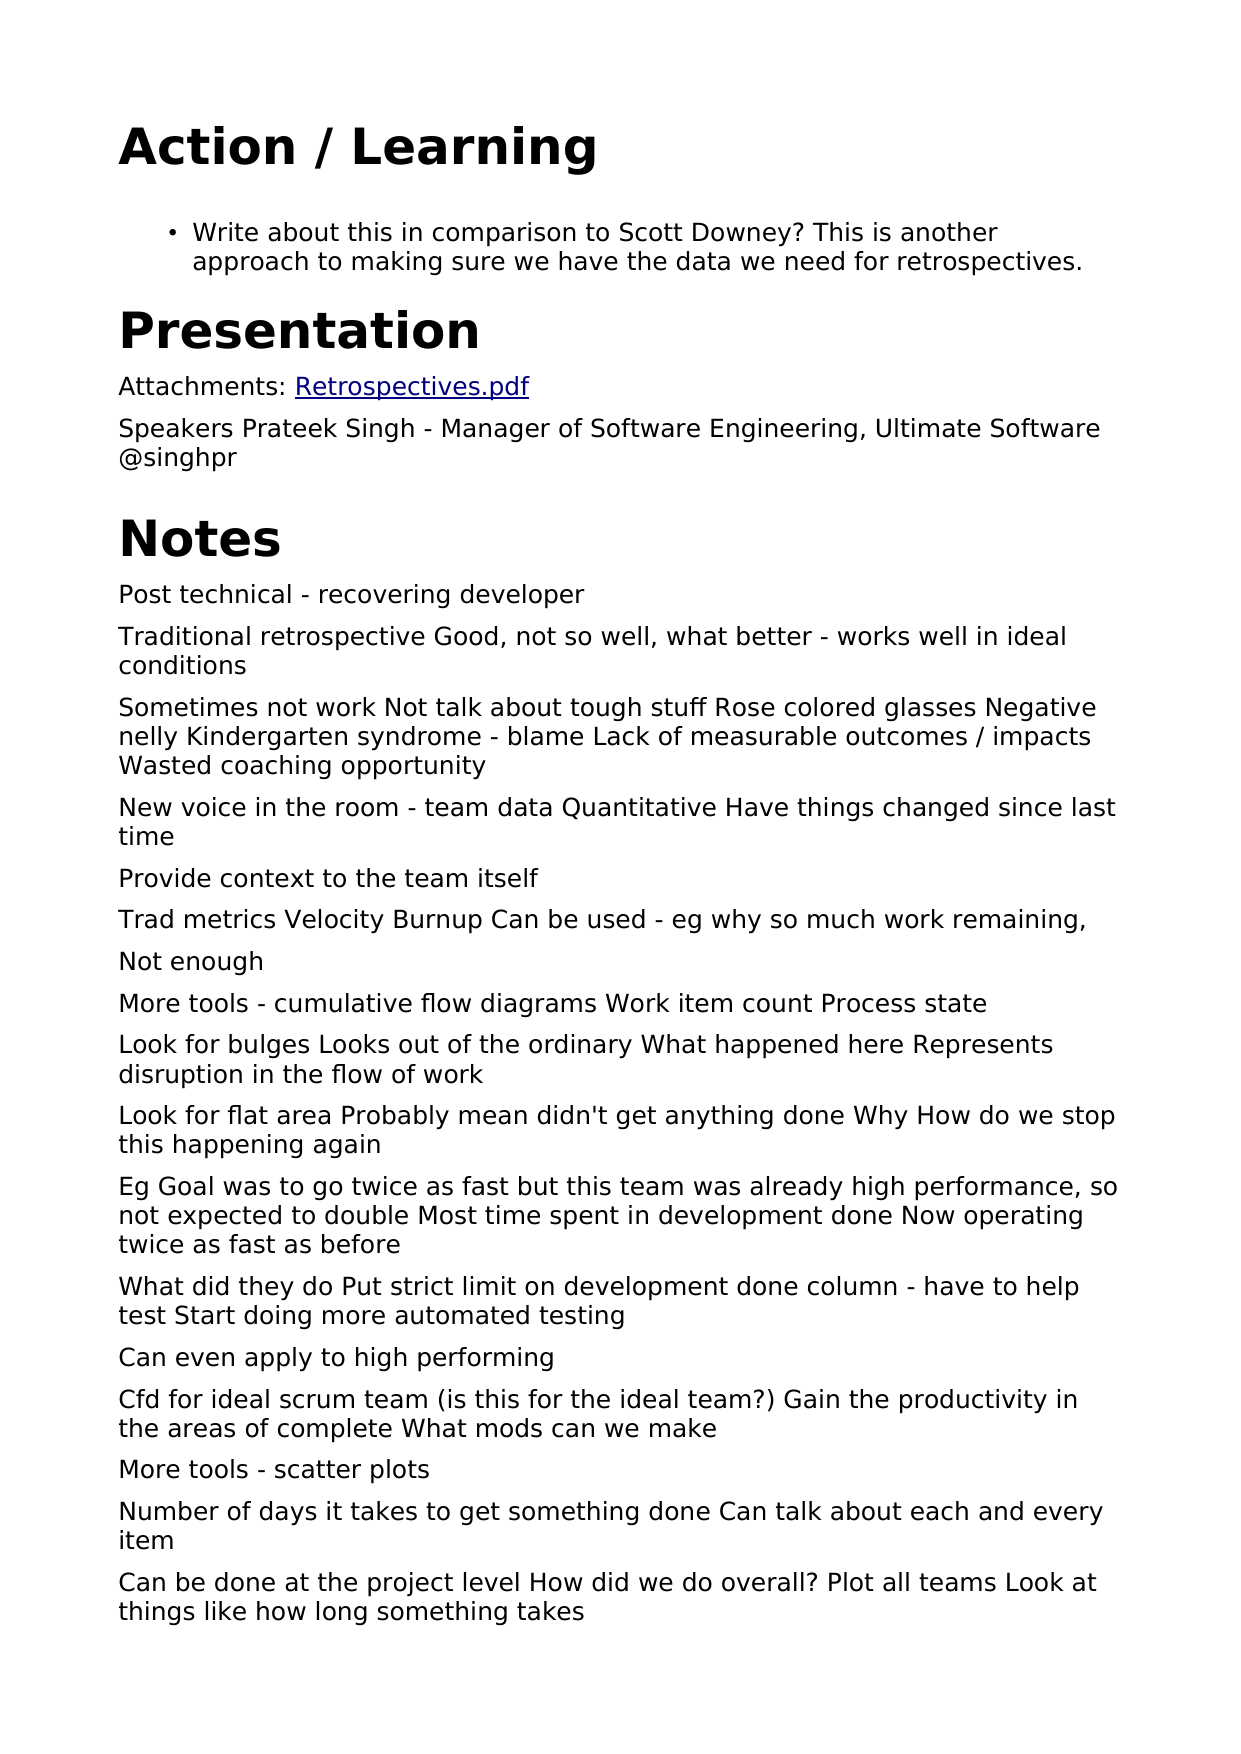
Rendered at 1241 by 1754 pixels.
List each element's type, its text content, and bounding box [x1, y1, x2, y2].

subtitle Notes [118, 510, 1122, 568]
text Sometimes not work Not talk about tough stuff Rose colored glasses Negative nelly Kindergarten syndrome - blame Lack of measurable outcomes / impacts Wasted coaching opportunity [118, 693, 1122, 781]
text More tools - cumulative flow diagrams Work item count Process state [118, 989, 1122, 1018]
subtitle Presentation [118, 302, 1122, 360]
text Post technical - recovering developer [118, 581, 1122, 610]
text What did they do Put strict limit on development done column - have to help test Start doing more automated testing [118, 1272, 1122, 1331]
text Number of days it takes to get something done Can talk about each and every item [118, 1497, 1122, 1556]
text Speakers Prateek Singh - Manager of Software Engineering, Ultimate Software @singhpr [118, 414, 1122, 472]
text More tools - scatter plots [118, 1456, 1122, 1485]
text Cfd for ideal scrum team (is this for the ideal team?) Gain the productivity in the areas of complete What mods can we make [118, 1385, 1122, 1443]
text Can even apply to high performing [118, 1343, 1122, 1372]
text Not enough [118, 947, 1122, 976]
text Look for bulges Looks out of the ordinary What happened here Represents disruption in the flow of work [118, 1031, 1122, 1089]
text Provide context to the team itself [118, 864, 1122, 893]
subtitle Action / Learning [118, 118, 1122, 176]
text Trad metrics Velocity Burnup Can be used - eg why so much work remaining, [118, 906, 1122, 935]
text New voice in the room - team data Quantitative Have things changed since last time [118, 793, 1122, 851]
text Traditional retrospective Good, not so well, what better - works well in ideal conditions [118, 622, 1122, 681]
text Look for flat area Probably mean didn't get anything done Why How do we stop this happening again [118, 1101, 1122, 1160]
list Write about this in comparison to Scott Downey? This is another approach to making sure we have the data we need for retrospectives. [177, 218, 1122, 277]
text Attachments: Retrospectives.pdf [118, 372, 1122, 402]
text Eg Goal was to go twice as fast but this team was already high performance, so not expected to double Most time spent in development done Now operating twice as fast as before [118, 1172, 1122, 1260]
text Can be done at the project level How did we do overall? Plot all teams Look at things like how long something takes [118, 1568, 1122, 1626]
